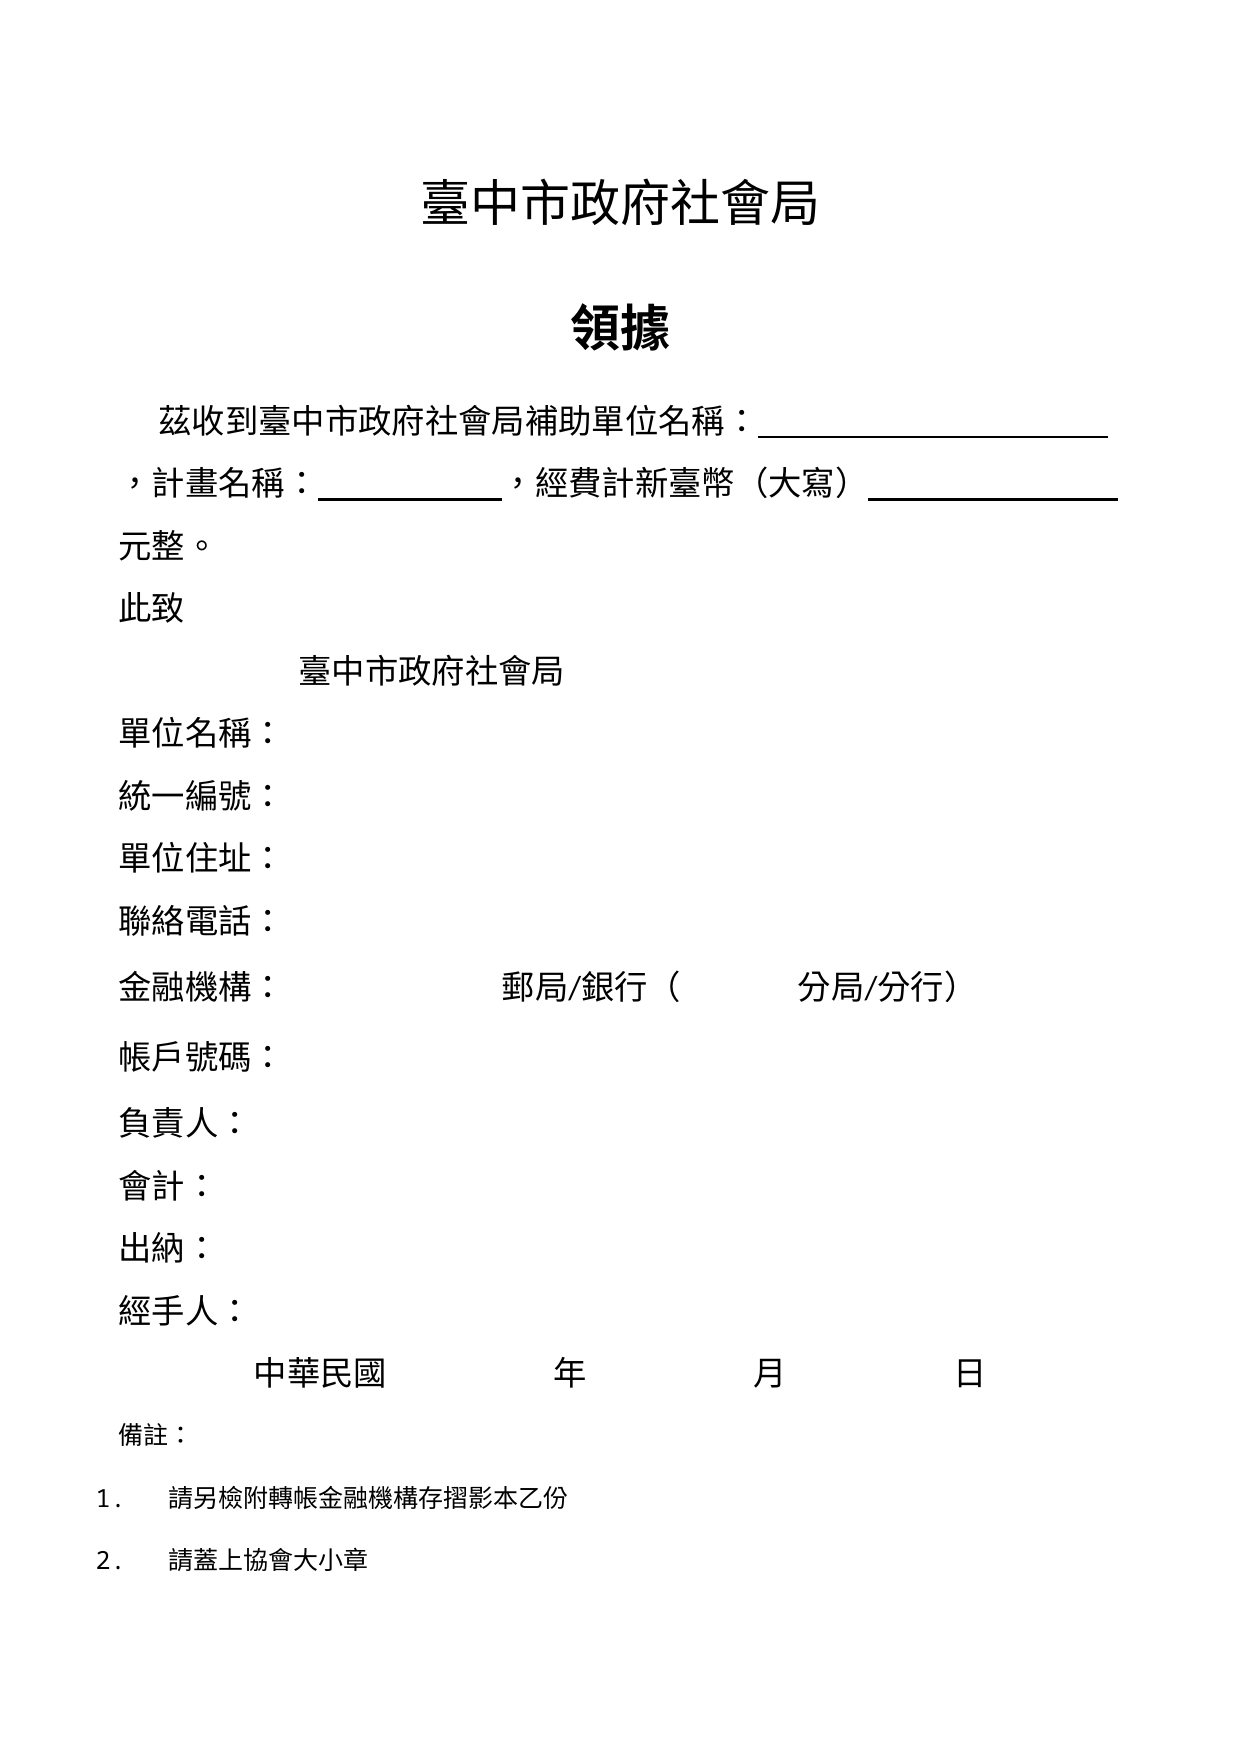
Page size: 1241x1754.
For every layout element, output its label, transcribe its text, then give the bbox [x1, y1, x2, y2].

text 中華民國 年 月 日 [118, 1329, 1122, 1392]
text 負責人： [118, 1079, 1122, 1142]
text 聯絡電話： [118, 877, 1122, 939]
list 請蓋上協會大小章 [95, 1517, 1122, 1579]
text 經手人： [118, 1267, 1122, 1329]
text 備註： [118, 1392, 1122, 1454]
text 臺中市政府社會局 [118, 627, 1122, 689]
text 臺中市政府社會局 [118, 127, 1122, 252]
text 茲收到臺中市政府社會局補助單位名稱： ，計畫名稱： ，經費計新臺幣（大寫） 元整。 [118, 377, 1122, 564]
text 金融機構： 郵局/銀行（ 分局/分行） [118, 943, 1122, 1006]
text 帳戶號碼： [118, 1013, 1122, 1076]
text 單位名稱： [118, 689, 1122, 752]
text 統一編號： [118, 752, 1122, 814]
list 請另檢附轉帳金融機構存摺影本乙份 [95, 1454, 1122, 1517]
text 領據 [118, 252, 1122, 377]
text 出納： [118, 1204, 1122, 1267]
text 會計： [118, 1142, 1122, 1204]
text 單位住址： [118, 814, 1122, 877]
text 此致 [118, 564, 1122, 627]
